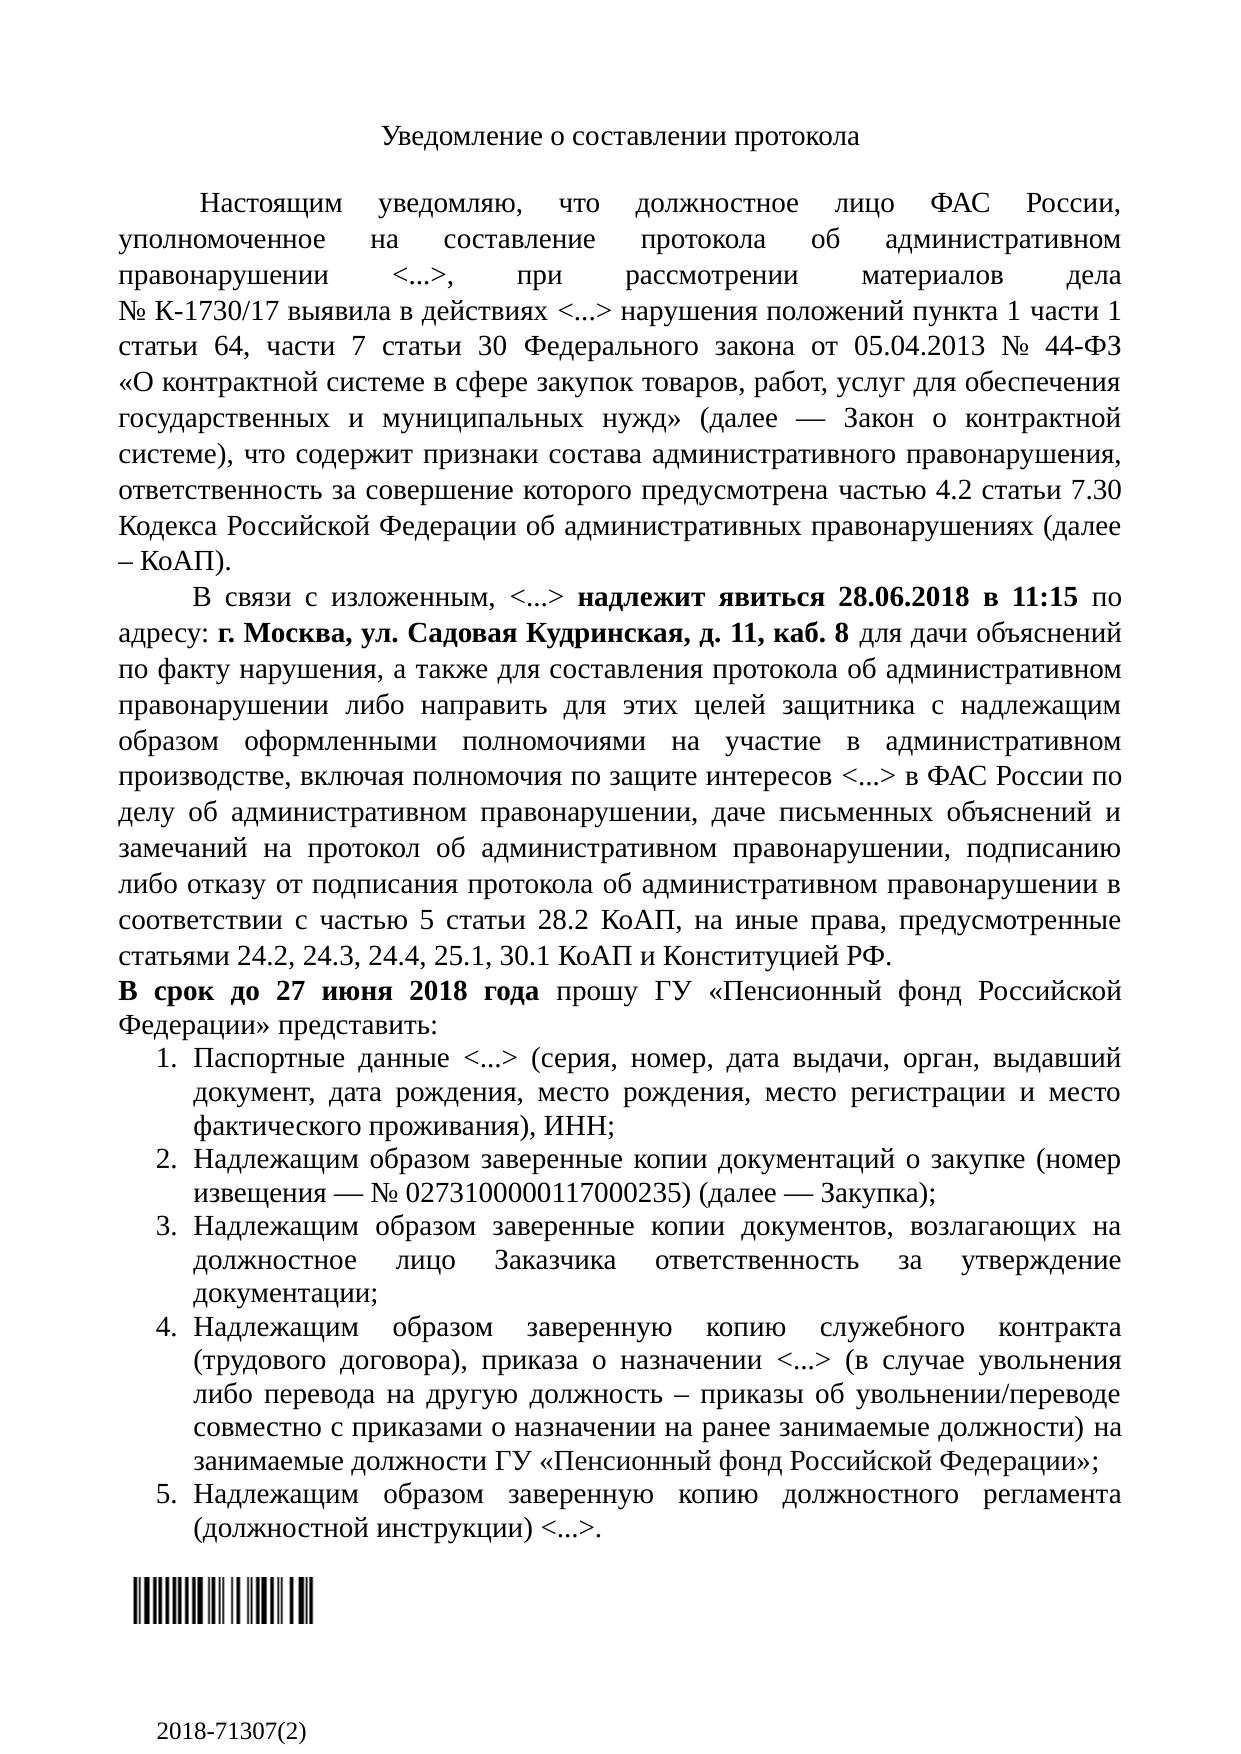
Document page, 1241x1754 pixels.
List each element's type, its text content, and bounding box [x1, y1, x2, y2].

list Надлежащим образом заверенные копии документаций о закупке (номер извещения — № 0273100000117000235) (далее — Закупка); [156, 1141, 1122, 1208]
list Паспортные данные <...> (серия, номер, дата выдачи, орган, выдавший документ, дата рождения, место рождения, место регистрации и место фактического проживания), ИНН; [156, 1041, 1122, 1141]
text В срок до 27 июня 2018 года прошу ГУ «Пенсионный фонд Российской Федерации» представить: [118, 973, 1122, 1041]
text В связи с изложенным, <...> надлежит явиться 28.06.2018 в 11:15 по адресу: г. Москва, ул. Садовая Кудринская, д. 11, каб. 8 для дачи объяснений по факту нарушения, а также для составления протокола об административном правонарушении либо направить для этих целей защитника с надлежащим образом оформленными полномочиями на участие в административном производстве, включая полномочия по защите интересов <...> в ФАС России по делу об административном правонарушении, даче письменных объяснений и замечаний на протокол об административном правонарушении, подписанию либо отказу от подписания протокола об административном правонарушении в соответствии с частью 5 статьи 28.2 КоАП, на иные права, предусмотренные статьями 24.2, 24.3, 24.4, 25.1, 30.1 КоАП и Конституцией РФ. [118, 579, 1122, 971]
list Надлежащим образом заверенную копию должностного регламента (должностной инструкции) <...>. [156, 1477, 1122, 1544]
text Уведомление о составлении протокола [118, 118, 1122, 152]
picture [118, 1577, 331, 1624]
list Надлежащим образом заверенную копию служебного контракта (трудового договора), приказа о назначении <...> (в случае увольнения либо перевода на другую должность – приказы об увольнении/переводе совместно с приказами о назначении на ранее занимаемые должности) на занимаемые должности ГУ «Пенсионный фонд Российской Федерации»; [156, 1309, 1122, 1477]
list Надлежащим образом заверенные копии документов, возлагающих на должностное лицо Заказчика ответственность за утверждение документации; [156, 1208, 1122, 1309]
text Настоящим уведомляю, что должностное лицо ФАС России, уполномоченное на составление протокола об административном правонарушении <...>, при рассмотрении материалов дела № К-1730/17 выявила в действиях <...> нарушения положений пункта 1 части 1 статьи 64, части 7 статьи 30 Федерального закона от 05.04.2013 № 44-ФЗ «О контрактной системе в сфере закупок товаров, работ, услуг для обеспечения государственных и муниципальных нужд» (далее — Закон о контрактной системе), что содержит признаки состава административного правонарушения, ответственность за совершение которого предусмотрена частью 4.2 статьи 7.30 Кодекса Российской Федерации об административных правонарушениях (далее – КоАП). [118, 185, 1122, 577]
